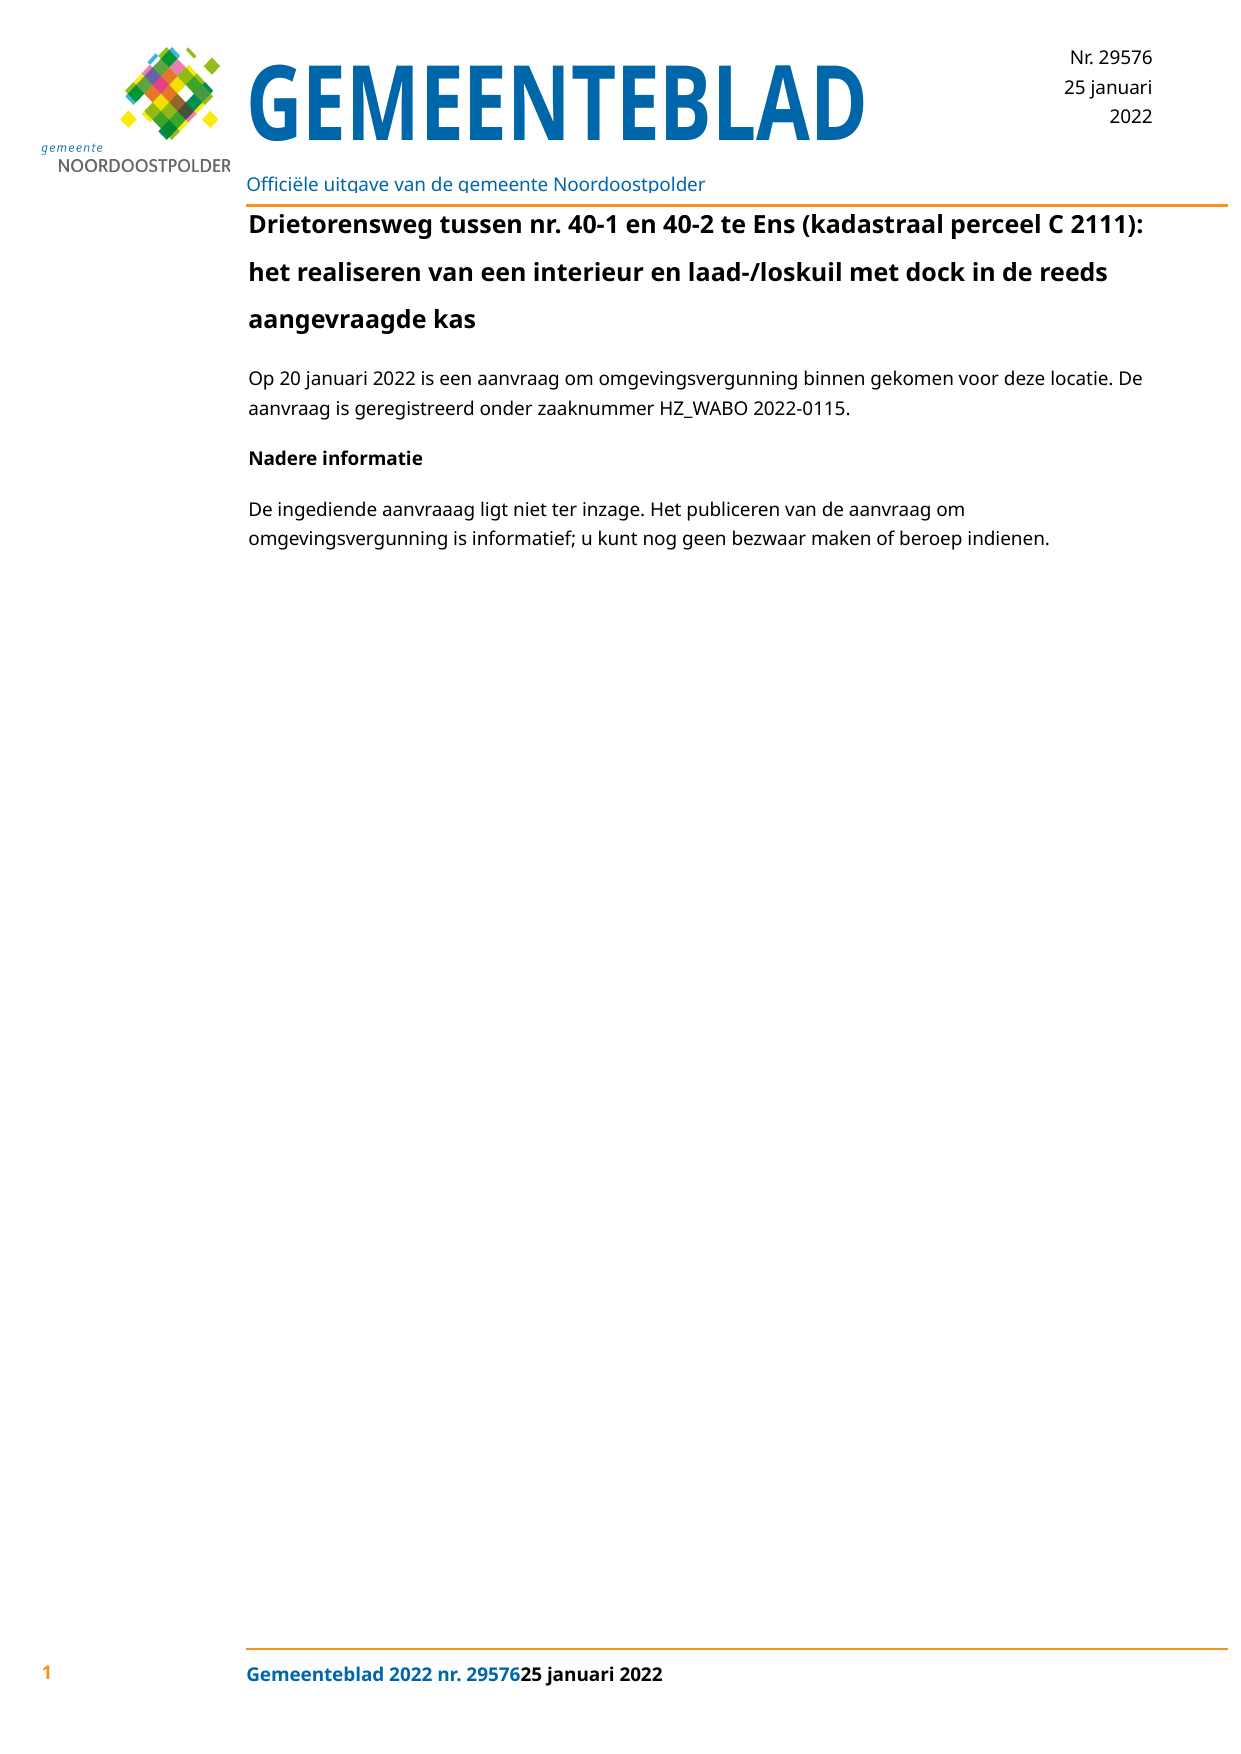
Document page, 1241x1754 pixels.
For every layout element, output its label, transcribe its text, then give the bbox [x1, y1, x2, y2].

text Drietorensweg tussen nr. 40-1 en 40-2 te Ens (kadastraal perceel C 2111): het realiseren van een interieur en laad-/loskuil met dock in de reeds aangevraagde kas [248, 207, 1152, 336]
text De ingediende aanvraaag ligt niet ter inzage. Het publiceren van de aanvraag om omgevingsvergunning is informatief; u kunt nog geen bezwaar maken of beroep indienen. [248, 496, 1152, 551]
picture [41, 47, 231, 172]
text Op 20 januari 2022 is een aanvraag om omgevingsvergunning binnen gekomen voor deze locatie. De aanvraag is geregistreerd onder zaaknummer HZ_WABO 2022-0115. [248, 366, 1152, 421]
text Nadere informatie [248, 446, 1152, 471]
